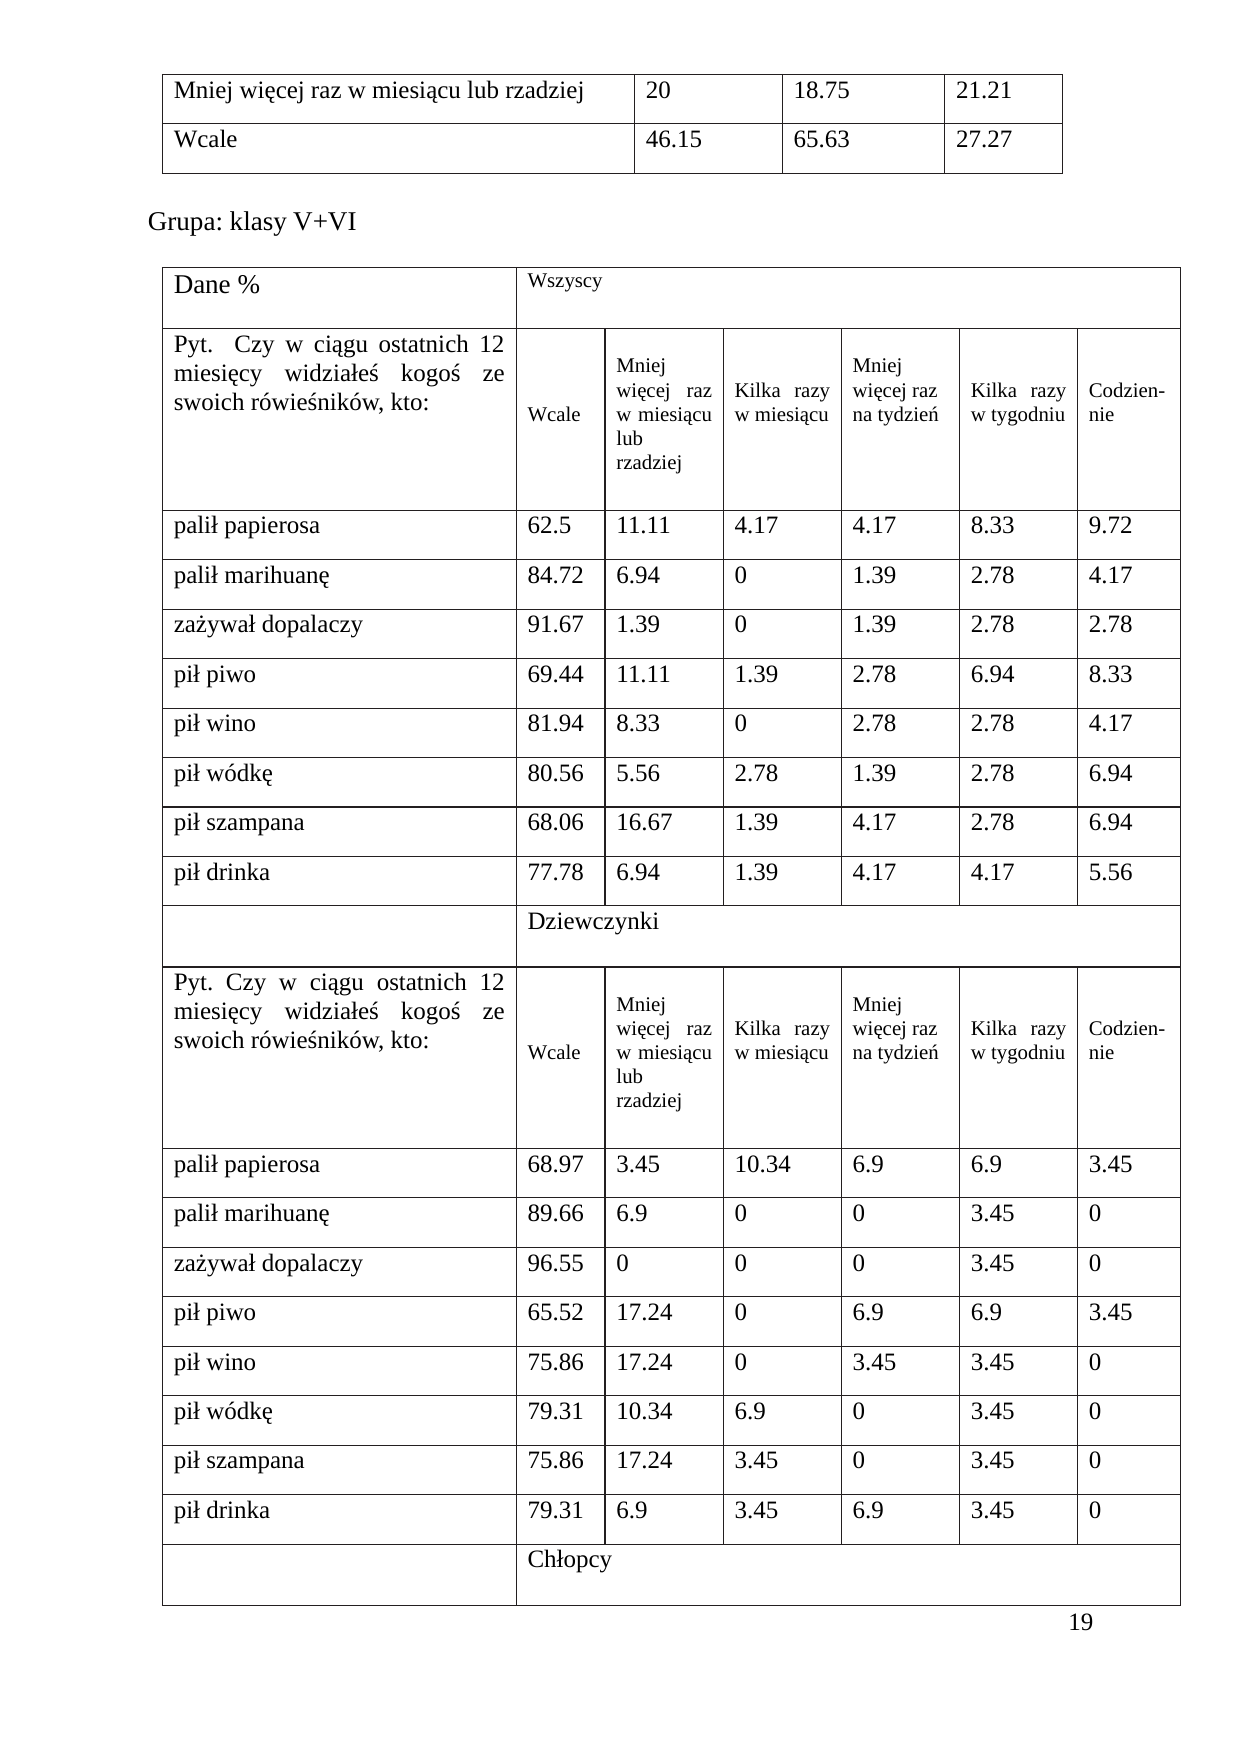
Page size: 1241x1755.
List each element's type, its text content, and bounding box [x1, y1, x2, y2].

table_cell 75.86 [517, 1446, 604, 1494]
table_cell 68.97 [517, 1149, 604, 1197]
text Grupa: klasy V+VI [148, 205, 1093, 236]
table_cell 20 [635, 75, 782, 123]
table_cell 4.17 [960, 857, 1077, 905]
table_cell Kilka razy w miesiącu [724, 329, 841, 509]
table_cell 6.94 [960, 659, 1077, 707]
table_cell 16.67 [606, 808, 723, 856]
table_cell 17.24 [606, 1297, 723, 1346]
table_cell 0 [1078, 1446, 1180, 1494]
table_cell pił wino [163, 709, 516, 757]
table_cell pił wino [163, 1347, 516, 1395]
table_cell 1.39 [842, 758, 959, 806]
table_cell 17.24 [606, 1347, 723, 1395]
table_cell 65.52 [517, 1297, 604, 1346]
table_cell 2.78 [842, 659, 959, 707]
table_cell pił wódkę [163, 1396, 516, 1444]
table_cell 3.45 [724, 1446, 841, 1494]
table_cell 0 [724, 709, 841, 757]
table_cell 6.9 [960, 1297, 1077, 1346]
table_cell 65.63 [783, 124, 944, 173]
table_cell 18.75 [783, 75, 944, 123]
table_cell 3.45 [724, 1495, 841, 1543]
table_cell 3.45 [606, 1149, 723, 1197]
table_cell Codzien- nie [1078, 968, 1180, 1148]
table_cell 1.39 [606, 610, 723, 658]
table_cell pił wódkę [163, 758, 516, 806]
table_cell Codzien- nie [1078, 329, 1180, 509]
table_cell 79.31 [517, 1396, 604, 1444]
table_cell 8.33 [1078, 659, 1180, 707]
table_cell [163, 906, 516, 966]
table_cell 2.78 [960, 560, 1077, 608]
table_cell Kilka razy w tygodniu [960, 329, 1077, 509]
table_cell 0 [724, 1248, 841, 1296]
table_cell 2.78 [842, 709, 959, 757]
table_cell 4.17 [842, 808, 959, 856]
table_cell 80.56 [517, 758, 604, 806]
table_cell 11.11 [606, 659, 723, 707]
table_cell 2.78 [960, 610, 1077, 658]
table_cell Mniej więcej raz na tydzień [842, 968, 959, 1148]
table_cell 5.56 [606, 758, 723, 806]
table_cell 0 [724, 1297, 841, 1346]
table_cell 3.45 [960, 1198, 1077, 1247]
table_cell 3.45 [1078, 1149, 1180, 1197]
table_cell [163, 1545, 516, 1604]
table_cell 81.94 [517, 709, 604, 757]
table_cell 0 [842, 1248, 959, 1296]
table_cell 6.9 [724, 1396, 841, 1444]
table_cell 8.33 [606, 709, 723, 757]
table_cell 6.94 [606, 560, 723, 608]
table_cell 0 [606, 1248, 723, 1296]
table_cell 3.45 [842, 1347, 959, 1395]
table_cell 0 [724, 1198, 841, 1247]
table_cell Mniej więcej raz w miesiącu lub rzadziej [606, 329, 723, 509]
table_cell 21.21 [945, 75, 1062, 123]
table_cell 62.5 [517, 511, 604, 559]
table_cell 2.78 [1078, 610, 1180, 658]
table_cell 1.39 [842, 560, 959, 608]
table_cell 3.45 [1078, 1297, 1180, 1346]
table_cell 27.27 [945, 124, 1062, 173]
table_cell 6.94 [1078, 808, 1180, 856]
table_header Dane % [163, 268, 516, 328]
table_cell 91.67 [517, 610, 604, 658]
table_cell 84.72 [517, 560, 604, 608]
table_cell 68.06 [517, 808, 604, 856]
table_cell 6.9 [960, 1149, 1077, 1197]
table_cell 8.33 [960, 511, 1077, 559]
table_cell 6.94 [1078, 758, 1180, 806]
table_cell 11.11 [606, 511, 723, 559]
table_cell 0 [842, 1198, 959, 1247]
table_cell 0 [1078, 1396, 1180, 1444]
table_cell 10.34 [724, 1149, 841, 1197]
table_cell 1.39 [842, 610, 959, 658]
table_cell 6.9 [842, 1495, 959, 1543]
table_cell 6.9 [606, 1495, 723, 1543]
table_cell 2.78 [960, 808, 1077, 856]
table_cell 1.39 [724, 857, 841, 905]
table_cell 3.45 [960, 1248, 1077, 1296]
table_cell Dziewczynki [517, 906, 1180, 966]
table_cell Mniej więcej raz na tydzień [842, 329, 959, 509]
table_cell 2.78 [960, 709, 1077, 757]
table_cell 0 [1078, 1198, 1180, 1247]
table_cell Mniej więcej raz w miesiącu lub rzadziej [606, 968, 723, 1148]
table_cell 69.44 [517, 659, 604, 707]
table_cell 79.31 [517, 1495, 604, 1543]
table_cell Mniej więcej raz w miesiącu lub rzadziej [163, 75, 634, 123]
table_cell 0 [842, 1396, 959, 1444]
table_cell pił drinka [163, 857, 516, 905]
table_cell palił marihuanę [163, 1198, 516, 1247]
table_cell 2.78 [960, 758, 1077, 806]
table_cell 6.94 [606, 857, 723, 905]
table_cell 6.9 [606, 1198, 723, 1247]
table_cell 3.45 [960, 1396, 1077, 1444]
table_cell 4.17 [842, 857, 959, 905]
table_cell 77.78 [517, 857, 604, 905]
table_cell 75.86 [517, 1347, 604, 1395]
table_cell pił piwo [163, 1297, 516, 1346]
table_cell 0 [1078, 1248, 1180, 1296]
table_cell 6.9 [842, 1297, 959, 1346]
table_cell 17.24 [606, 1446, 723, 1494]
table_cell Pyt. Czy w ciągu ostatnich 12 miesięcy widziałeś kogoś ze swoich rówieśników, kto: [163, 968, 516, 1148]
table_cell 3.45 [960, 1347, 1077, 1395]
table_cell 46.15 [635, 124, 782, 173]
table_cell 10.34 [606, 1396, 723, 1444]
table_cell 0 [724, 560, 841, 608]
table_cell 0 [1078, 1495, 1180, 1543]
table_cell zażywał dopalaczy [163, 1248, 516, 1296]
table_cell Chłopcy [517, 1545, 1180, 1604]
table_cell 2.78 [724, 758, 841, 806]
table_cell pił szampana [163, 1446, 516, 1494]
table_cell Wcale [517, 329, 604, 509]
table_cell 0 [842, 1446, 959, 1494]
table_cell 4.17 [1078, 560, 1180, 608]
table_cell Wcale [517, 968, 604, 1148]
table_cell 5.56 [1078, 857, 1180, 905]
table_cell pił piwo [163, 659, 516, 707]
table_cell zażywał dopalaczy [163, 610, 516, 658]
table_cell 0 [724, 1347, 841, 1395]
table_cell palił papierosa [163, 511, 516, 559]
table_cell palił marihuanę [163, 560, 516, 608]
table_cell 3.45 [960, 1495, 1077, 1543]
table_header Wszyscy [517, 268, 1180, 328]
table_cell 96.55 [517, 1248, 604, 1296]
table_cell 0 [1078, 1347, 1180, 1395]
table_cell 9.72 [1078, 511, 1180, 559]
table_cell 1.39 [724, 659, 841, 707]
table_cell 0 [724, 610, 841, 658]
table_cell 4.17 [1078, 709, 1180, 757]
table_cell Kilka razy w tygodniu [960, 968, 1077, 1148]
table_cell Pyt. Czy w ciągu ostatnich 12 miesięcy widziałeś kogoś ze swoich rówieśników, kto: [163, 329, 516, 509]
table_cell Kilka razy w miesiącu [724, 968, 841, 1148]
table_cell 4.17 [724, 511, 841, 559]
table_cell palił papierosa [163, 1149, 516, 1197]
table_cell 6.9 [842, 1149, 959, 1197]
table_cell 3.45 [960, 1446, 1077, 1494]
table_cell 89.66 [517, 1198, 604, 1247]
table_cell Wcale [163, 124, 634, 173]
table_cell 4.17 [842, 511, 959, 559]
table_cell 1.39 [724, 808, 841, 856]
table_cell pił szampana [163, 808, 516, 856]
table_cell pił drinka [163, 1495, 516, 1543]
